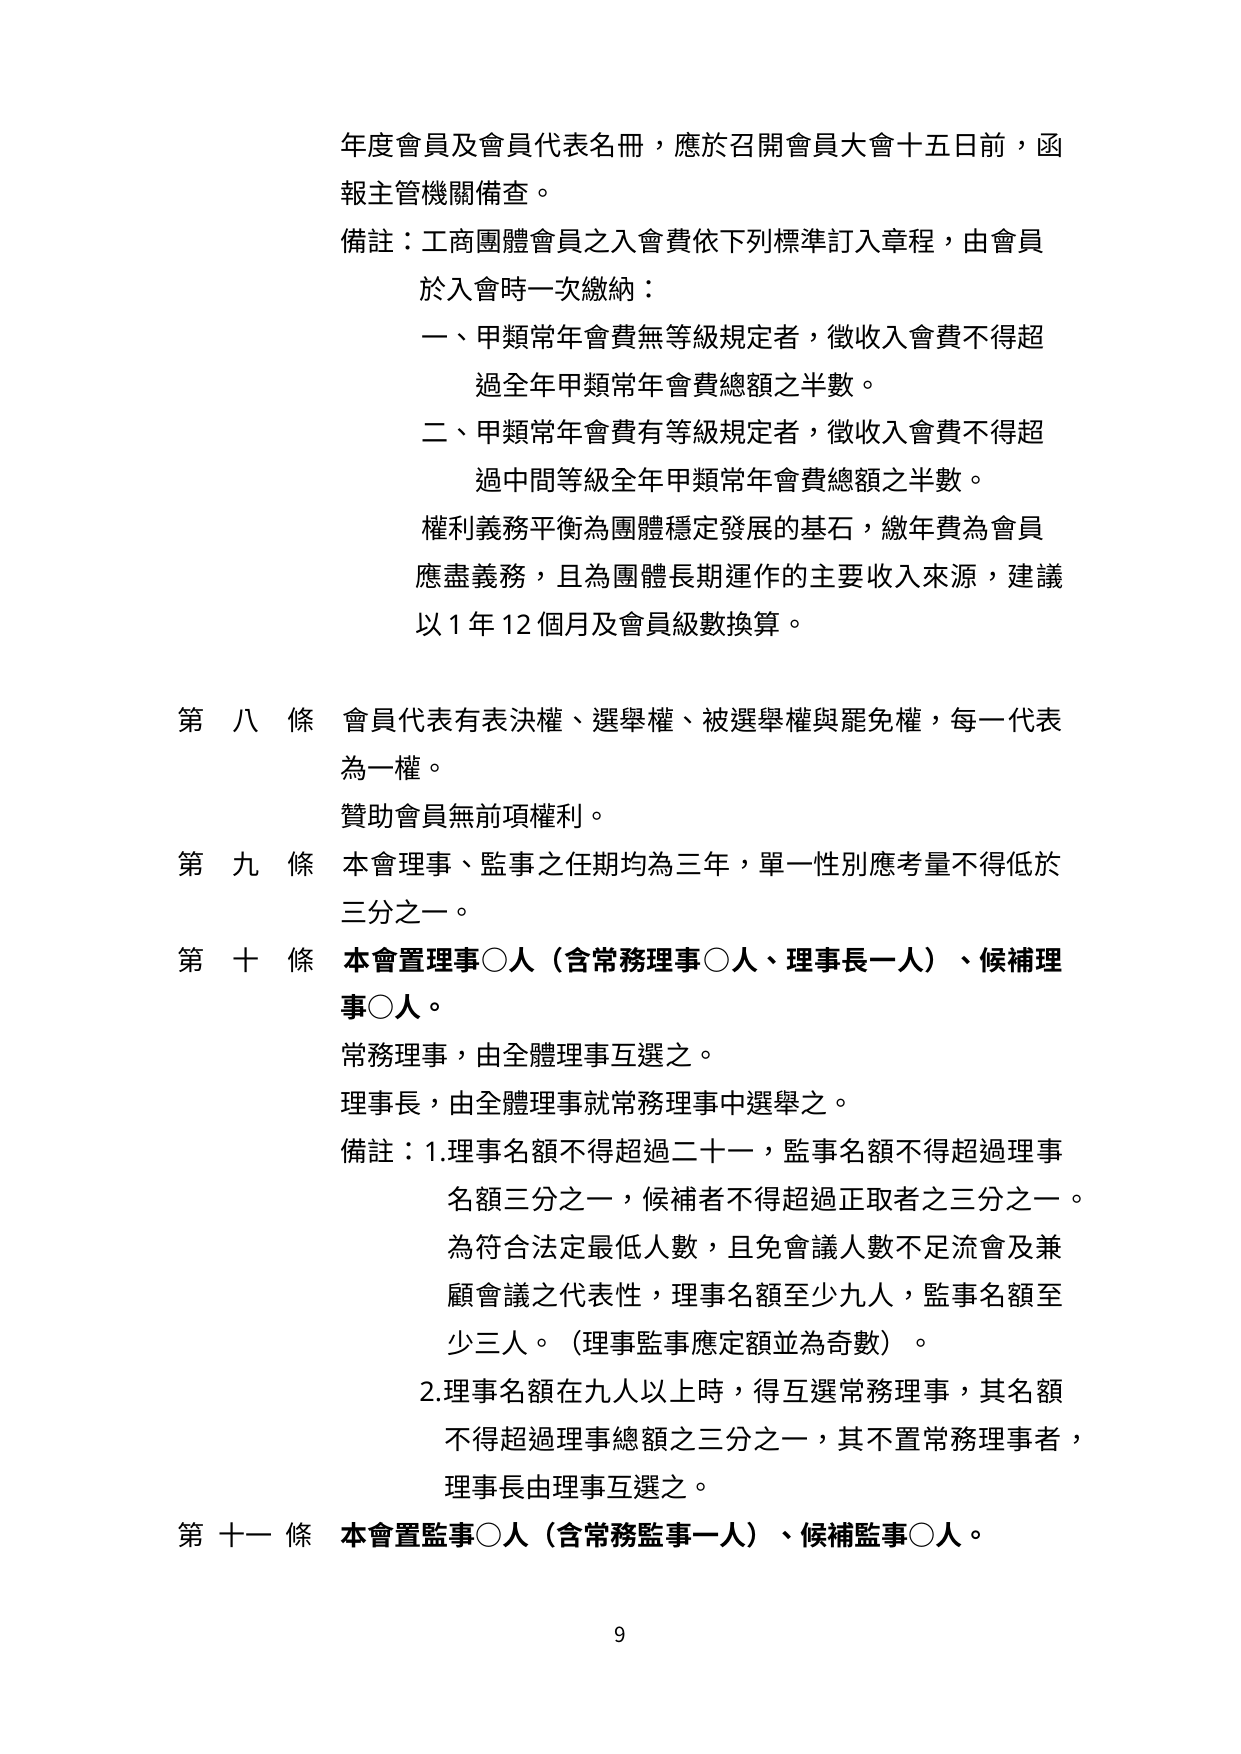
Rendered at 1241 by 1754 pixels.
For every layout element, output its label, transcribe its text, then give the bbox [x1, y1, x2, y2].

text 第 十 條 本會置理事○人（含常務理事○人、理事長一人）、候補理事○人。 [177, 932, 1063, 1027]
text 第 八 條 會員代表有表決權、選舉權、被選舉權與罷免權，每一代表為一權。 [177, 692, 1063, 788]
text 二、甲類常年會費有等級規定者，徵收入會費不得超 [177, 404, 1063, 452]
text 備註：1.理事名額不得超過二十一，監事名額不得超過理事名額三分之一，候補者不得超過正取者之三分之一。為符合法定最低人數，且免會議人數不足流會及兼顧會議之代表性，理事名額至少九人，監事名額至少三人。（理事監事應定額並為奇數）。 [340, 1123, 1063, 1363]
text 常務理事，由全體理事互選之。 [340, 1027, 1063, 1075]
text 一、甲類常年會費無等級規定者，徵收入會費不得超 [177, 309, 1063, 357]
text 權利義務平衡為團體穩定發展的基石，繳年費為會員 [177, 500, 1063, 548]
text 備註：工商團體會員之入會費依下列標準訂入章程，由會員 [340, 213, 1063, 261]
text 第 十一 條 本會置監事○人（含常務監事一人）、候補監事○人。 [177, 1507, 1063, 1554]
text 贊助會員無前項權利。 [340, 788, 1063, 836]
text 2.理事名額在九人以上時，得互選常務理事，其名額不得超過理事總額之三分之一，其不置常務理事者，理事長由理事互選之。 [419, 1363, 1063, 1507]
text 過中間等級全年甲類常年會費總額之半數。 [177, 452, 1063, 500]
text 年度會員及會員代表名冊，應於召開會員大會十五日前，函報主管機關備查。 [340, 117, 1063, 213]
text 應盡義務，且為團體長期運作的主要收入來源，建議以1年12個月及會員級數換算。 [415, 548, 1063, 644]
text 第 九 條 本會理事、監事之任期均為三年，單一性別應考量不得低於三分之一。 [177, 836, 1063, 932]
text 於入會時一次繳納： [202, 261, 1063, 309]
text 理事長，由全體理事就常務理事中選舉之。 [340, 1075, 1063, 1123]
text 過全年甲類常年會費總額之半數。 [177, 357, 1063, 404]
